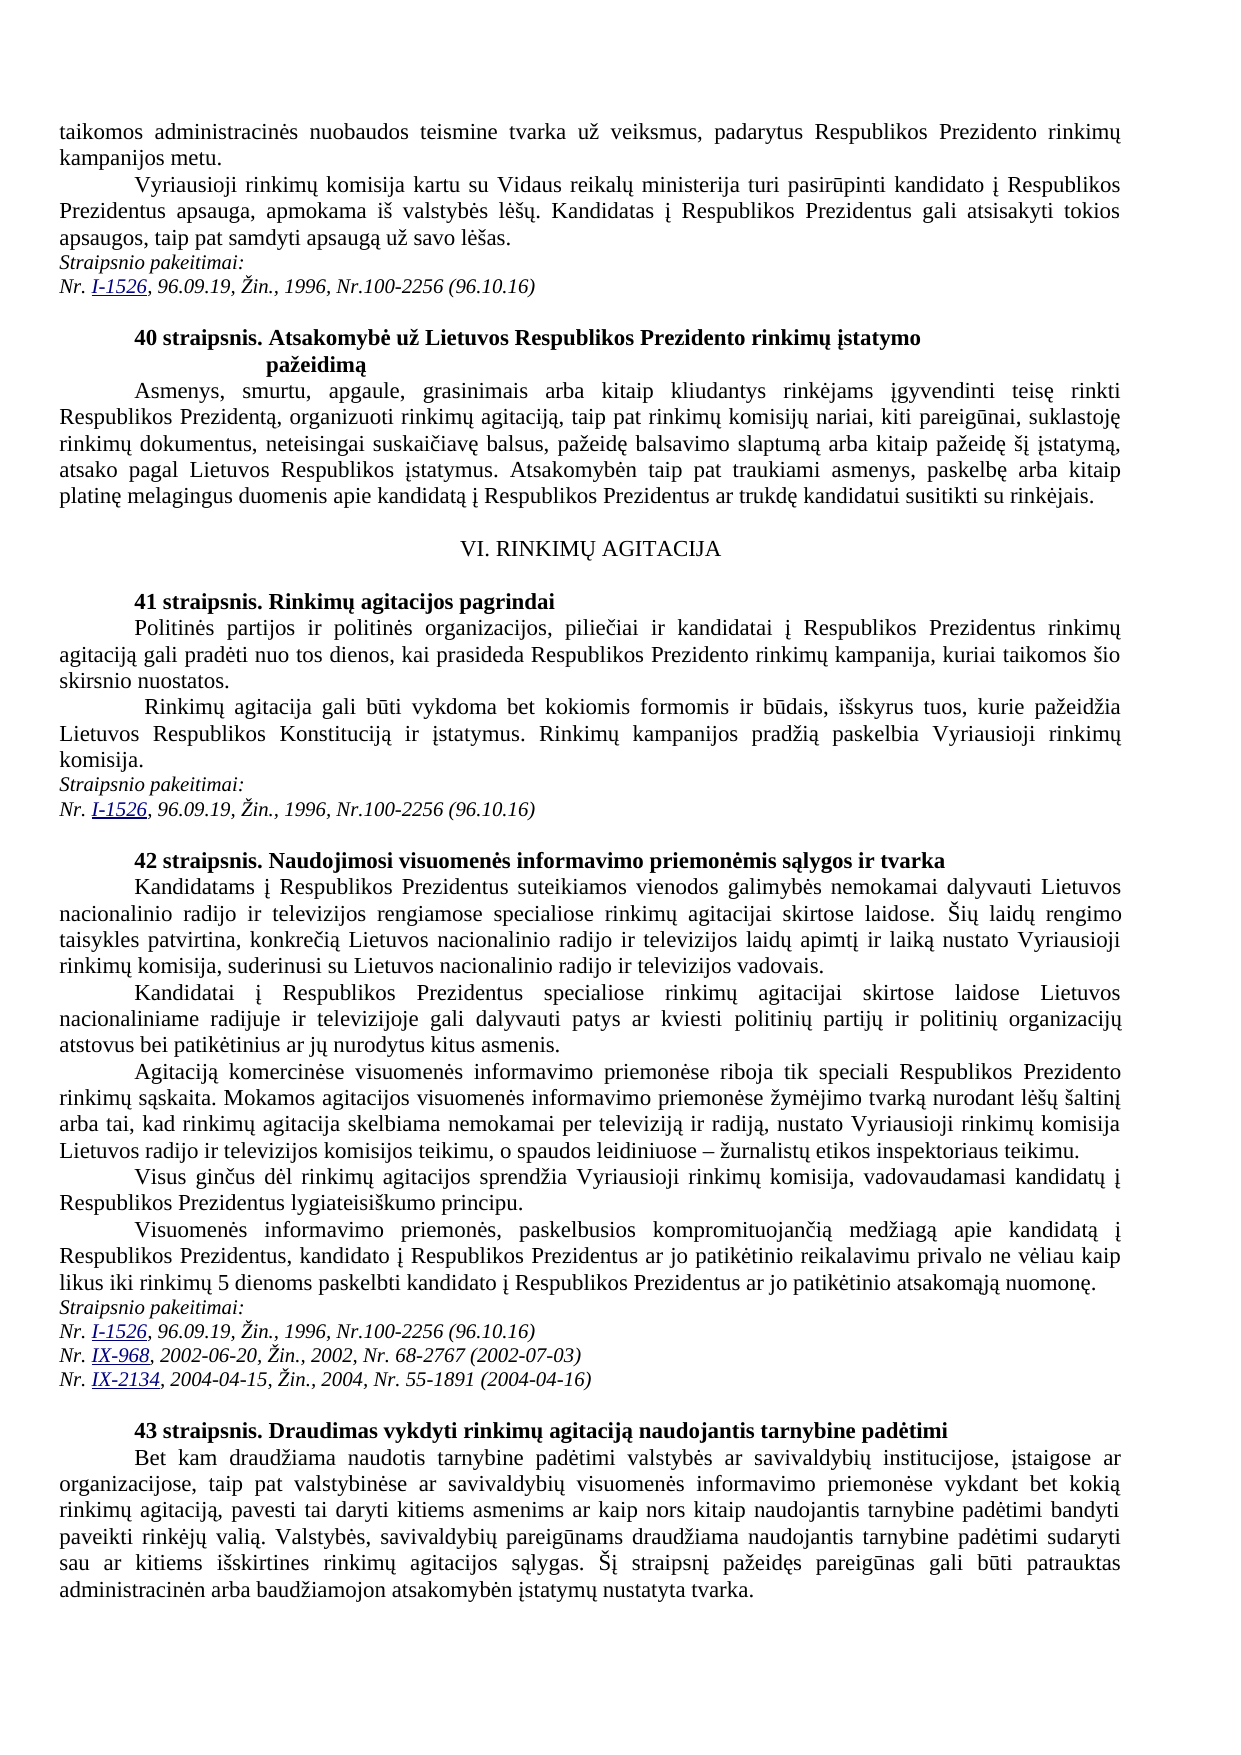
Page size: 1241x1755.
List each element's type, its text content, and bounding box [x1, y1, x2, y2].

text taikomos administracinės nuobaudos teismine tvarka už veiksmus, padarytus Respublikos Prezidento rinkimų kampanijos metu. [59, 118, 1122, 171]
text Straipsnio pakeitimai: [59, 772, 1122, 796]
text Rinkimų agitacija gali būti vykdoma bet kokiomis formomis ir būdais, išskyrus tuos, kurie pažeidžia Lietuvos Respublikos Konstituciją ir įstatymus. Rinkimų kampanijos pradžią paskelbia Vyriausioji rinkimų komisija. [59, 693, 1122, 772]
text Agitaciją komercinėse visuomenės informavimo priemonėse riboja tik speciali Respublikos Prezidento rinkimų sąskaita. Mokamos agitacijos visuomenės informavimo priemonėse žymėjimo tvarką nurodant lėšų šaltinį arba tai, kad rinkimų agitacija skelbiama nemokamai per televiziją ir radiją, nustato Vyriausioji rinkimų komisija Lietuvos radijo ir televizijos komisijos teikimu, o spaudos leidiniuose – žurnalistų etikos inspektoriaus teikimu. [59, 1058, 1122, 1163]
text Visus ginčus dėl rinkimų agitacijos sprendžia Vyriausioji rinkimų komisija, vadovaudamasi kandidatų į Respublikos Prezidentus lygiateisiškumo principu. [59, 1163, 1122, 1216]
text Straipsnio pakeitimai: [59, 250, 1122, 274]
text Vyriausioji rinkimų komisija kartu su Vidaus reikalų ministerija turi pasirūpinti kandidato į Respublikos Prezidentus apsauga, apmokama iš valstybės lėšų. Kandidatas į Respublikos Prezidentus gali atsisakyti tokios apsaugos, taip pat samdyti apsaugą už savo lėšas. [59, 171, 1122, 250]
text Straipsnio pakeitimai: [59, 1295, 1122, 1319]
text VI. RINKIMŲ AGITACIJA [59, 535, 1122, 562]
text Bet kam draudžiama naudotis tarnybine padėtimi valstybės ar savivaldybių institucijose, įstaigose ar organizacijose, taip pat valstybinėse ar savivaldybių visuomenės informavimo priemonėse vykdant bet kokią rinkimų agitaciją, pavesti tai daryti kitiems asmenims ar kaip nors kitaip naudojantis tarnybine padėtimi bandyti paveikti rinkėjų valią. Valstybės, savivaldybių pareigūnams draudžiama naudojantis tarnybine padėtimi sudaryti sau ar kitiems išskirtines rinkimų agitacijos sąlygas. Šį straipsnį pažeidęs pareigūnas gali būti patrauktas administracinėn arba baudžiamojon atsakomybėn įstatymų nustatyta tvarka. [59, 1444, 1122, 1602]
text 42 straipsnis. Naudojimosi visuomenės informavimo priemonėmis sąlygos ir tvarka [59, 847, 1122, 873]
text 41 straipsnis. Rinkimų agitacijos pagrindai [59, 588, 1122, 614]
text pažeidimą [59, 351, 1122, 377]
text Nr. I-1526, 96.09.19, Žin., 1996, Nr.100-2256 (96.10.16) [59, 796, 1122, 821]
text Nr. IX-2134, 2004-04-15, Žin., 2004, Nr. 55-1891 (2004-04-16) [59, 1367, 1122, 1391]
text 43 straipsnis. Draudimas vykdyti rinkimų agitaciją naudojantis tarnybine padėtimi [134, 1417, 1122, 1444]
text Visuomenės informavimo priemonės, paskelbusios kompromituojančią medžiagą apie kandidatą į Respublikos Prezidentus, kandidato į Respublikos Prezidentus ar jo patikėtinio reikalavimu privalo ne vėliau kaip likus iki rinkimų 5 dienoms paskelbti kandidato į Respublikos Prezidentus ar jo patikėtinio atsakomąją nuomonę. [59, 1216, 1122, 1295]
text Kandidatai į Respublikos Prezidentus specialiose rinkimų agitacijai skirtose laidose Lietuvos nacionaliniame radijuje ir televizijoje gali dalyvauti patys ar kviesti politinių partijų ir politinių organizacijų atstovus bei patikėtinius ar jų nurodytus kitus asmenis. [59, 979, 1122, 1058]
text Nr. I-1526, 96.09.19, Žin., 1996, Nr.100-2256 (96.10.16) [59, 1319, 1122, 1343]
text Nr. IX-968, 2002-06-20, Žin., 2002, Nr. 68-2767 (2002-07-03) [59, 1343, 1122, 1367]
text 40 straipsnis. Atsakomybė už Lietuvos Respublikos Prezidento rinkimų įstatymo [59, 324, 1122, 351]
text Kandidatams į Respublikos Prezidentus suteikiamos vienodos galimybės nemokamai dalyvauti Lietuvos nacionalinio radijo ir televizijos rengiamose specialiose rinkimų agitacijai skirtose laidose. Šių laidų rengimo taisykles patvirtina, konkrečią Lietuvos nacionalinio radijo ir televizijos laidų apimtį ir laiką nustato Vyriausioji rinkimų komisija, suderinusi su Lietuvos nacionalinio radijo ir televizijos vadovais. [59, 873, 1122, 979]
text Politinės partijos ir politinės organizacijos, piliečiai ir kandidatai į Respublikos Prezidentus rinkimų agitaciją gali pradėti nuo tos dienos, kai prasideda Respublikos Prezidento rinkimų kampanija, kuriai taikomos šio skirsnio nuostatos. [59, 614, 1122, 693]
text Nr. I-1526, 96.09.19, Žin., 1996, Nr.100-2256 (96.10.16) [59, 274, 1122, 298]
text Asmenys, smurtu, apgaule, grasinimais arba kitaip kliudantys rinkėjams įgyvendinti teisę rinkti Respublikos Prezidentą, organizuoti rinkimų agitaciją, taip pat rinkimų komisijų nariai, kiti pareigūnai, suklastoję rinkimų dokumentus, neteisingai suskaičiavę balsus, pažeidę balsavimo slaptumą arba kitaip pažeidę šį įstatymą, atsako pagal Lietuvos Respublikos įstatymus. Atsakomybėn taip pat traukiami asmenys, paskelbę arba kitaip platinę melagingus duomenis apie kandidatą į Respublikos Prezidentus ar trukdę kandidatui susitikti su rinkėjais. [59, 377, 1122, 509]
